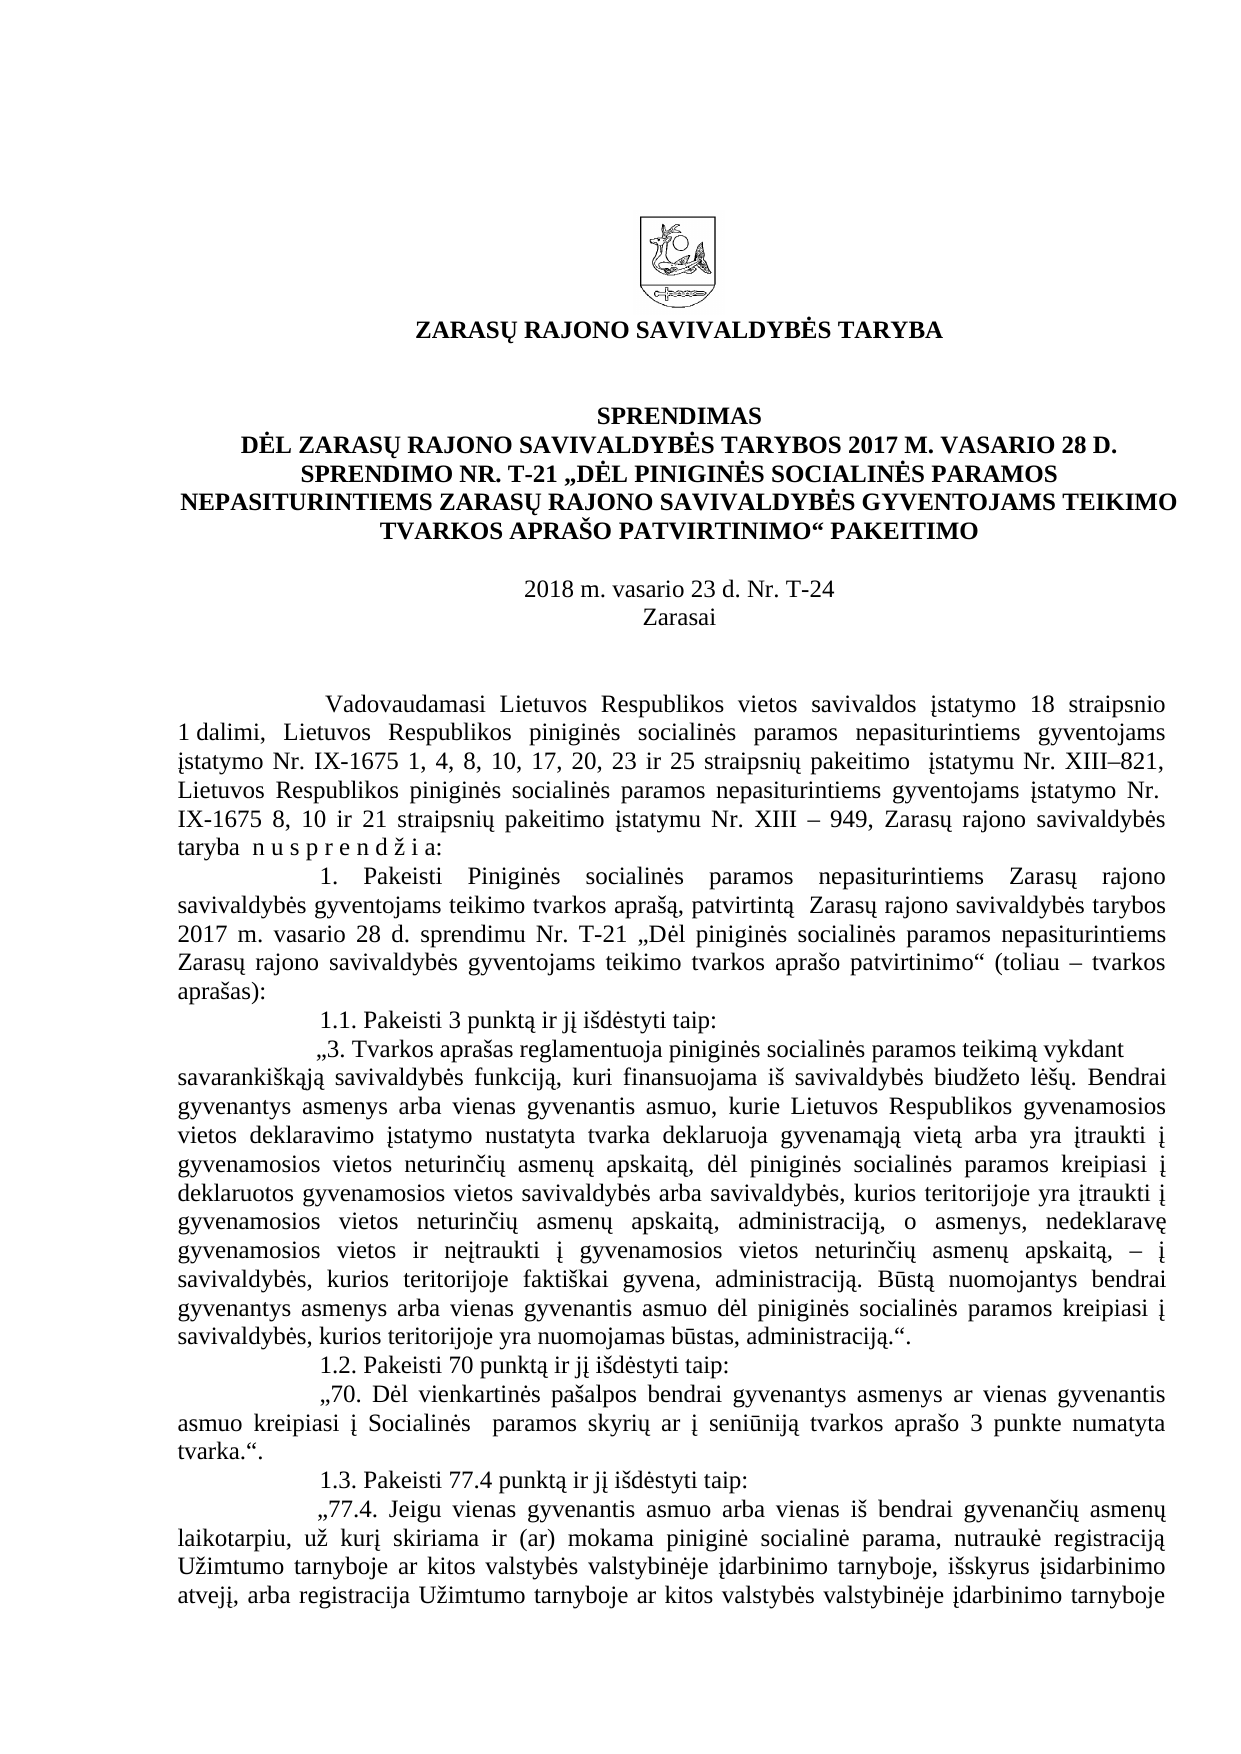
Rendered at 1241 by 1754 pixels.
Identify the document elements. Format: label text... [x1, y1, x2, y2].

text 2018 m. vasario 23 d. Nr. T-24 [177, 574, 1181, 602]
text „70. Dėl vienkartinės pašalpos bendrai gyvenantys asmenys ar vienas gyvenantis asmuo kreipiasi į Socialinės paramos skyrių ar į seniūniją tvarkos aprašo 3 punkte numatyta tvarka.“. [177, 1379, 1167, 1465]
text Zarasai [177, 602, 1181, 631]
text DėL ZARASŲ RAJONO SAVIVALDYBĖS TARYBOS 2017 M. VASARIO 28 D. SPRENDIMO NR. T-21 „DĖL PINIGINĖS SOCIALINĖS PARAMOS NEPASITURINTIEMS ZARASŲ RAJONO SAVIVALDYBĖS GYVENTOJAMS TEIKIMO TVARKOS APRAŠO PATVIRTINIMO“ PAKEITIMO [177, 430, 1181, 545]
text savarankiškąją savivaldybės funkciją, kuri finansuojama iš savivaldybės biudžeto lėšų. Bendrai gyvenantys asmenys arba vienas gyvenantis asmuo, kurie Lietuvos Respublikos gyvenamosios vietos deklaravimo įstatymo nustatyta tvarka deklaruoja gyvenamąją vietą arba yra įtraukti į gyvenamosios vietos neturinčių asmenų apskaitą, dėl piniginės socialinės paramos kreipiasi į deklaruotos gyvenamosios vietos savivaldybės arba savivaldybės, kurios teritorijoje yra įtraukti į gyvenamosios vietos neturinčių asmenų apskaitą, administraciją, o asmenys, nedeklaravę gyvenamosios vietos ir neįtraukti į gyvenamosios vietos neturinčių asmenų apskaitą, – į savivaldybės, kurios teritorijoje faktiškai gyvena, administraciją. Būstą nuomojantys bendrai gyvenantys asmenys arba vienas gyvenantis asmuo dėl piniginės socialinės paramos kreipiasi į savivaldybės, kurios teritorijoje yra nuomojamas būstas, administraciją.“. [177, 1062, 1167, 1350]
text 1. Pakeisti Piniginės socialinės paramos nepasiturintiems Zarasų rajono savivaldybės gyventojams teikimo tvarkos aprašą, patvirtintą Zarasų rajono savivaldybės tarybos 2017 m. vasario 28 d. sprendimu Nr. T-21 „Dėl piniginės socialinės paramos nepasiturintiems Zarasų rajono savivaldybės gyventojams teikimo tvarkos aprašo patvirtinimo“ (toliau – tvarkos aprašas): [177, 861, 1167, 1005]
text „77.4. Jeigu vienas gyvenantis asmuo arba vienas iš bendrai gyvenančių asmenų laikotarpiu, už kurį skiriama ir (ar) mokama piniginė socialinė parama, nutraukė registraciją Užimtumo tarnyboje ar kitos valstybės valstybinėje įdarbinimo tarnyboje, išskyrus įsidarbinimo atvejį, arba registracija Užimtumo tarnyboje ar kitos valstybės valstybinėje įdarbinimo tarnyboje [177, 1494, 1167, 1609]
text SPRENDIMAS [177, 401, 1181, 430]
text Vadovaudamasi Lietuvos Respublikos vietos savivaldos įstatymo 18 straipsnio 1 dalimi, Lietuvos Respublikos piniginės socialinės paramos nepasiturintiems gyventojams įstatymo Nr. IX-1675 1, 4, 8, 10, 17, 20, 23 ir 25 straipsnių pakeitimo įstatymu Nr. XIII–821, Lietuvos Respublikos piniginės socialinės paramos nepasiturintiems gyventojams įstatymo Nr. IX-1675 8, 10 ir 21 straipsnių pakeitimo įstatymu Nr. XIII – 949, Zarasų rajono savivaldybės taryba n u s p r e n d ž i a: [177, 689, 1167, 861]
text 1.1. Pakeisti 3 punktą ir jį išdėstyti taip: [177, 1005, 1167, 1034]
text 1.3. Pakeisti 77.4 punktą ir jį išdėstyti taip: [177, 1465, 1167, 1494]
text „3. Tvarkos aprašas reglamentuoja piniginės socialinės paramos teikimą vykdant [290, 1034, 1167, 1062]
text 1.2. Pakeisti 70 punktą ir jį išdėstyti taip: [177, 1350, 1167, 1379]
text Zarasų rajono savivaldybės TARYBA [177, 315, 1181, 344]
